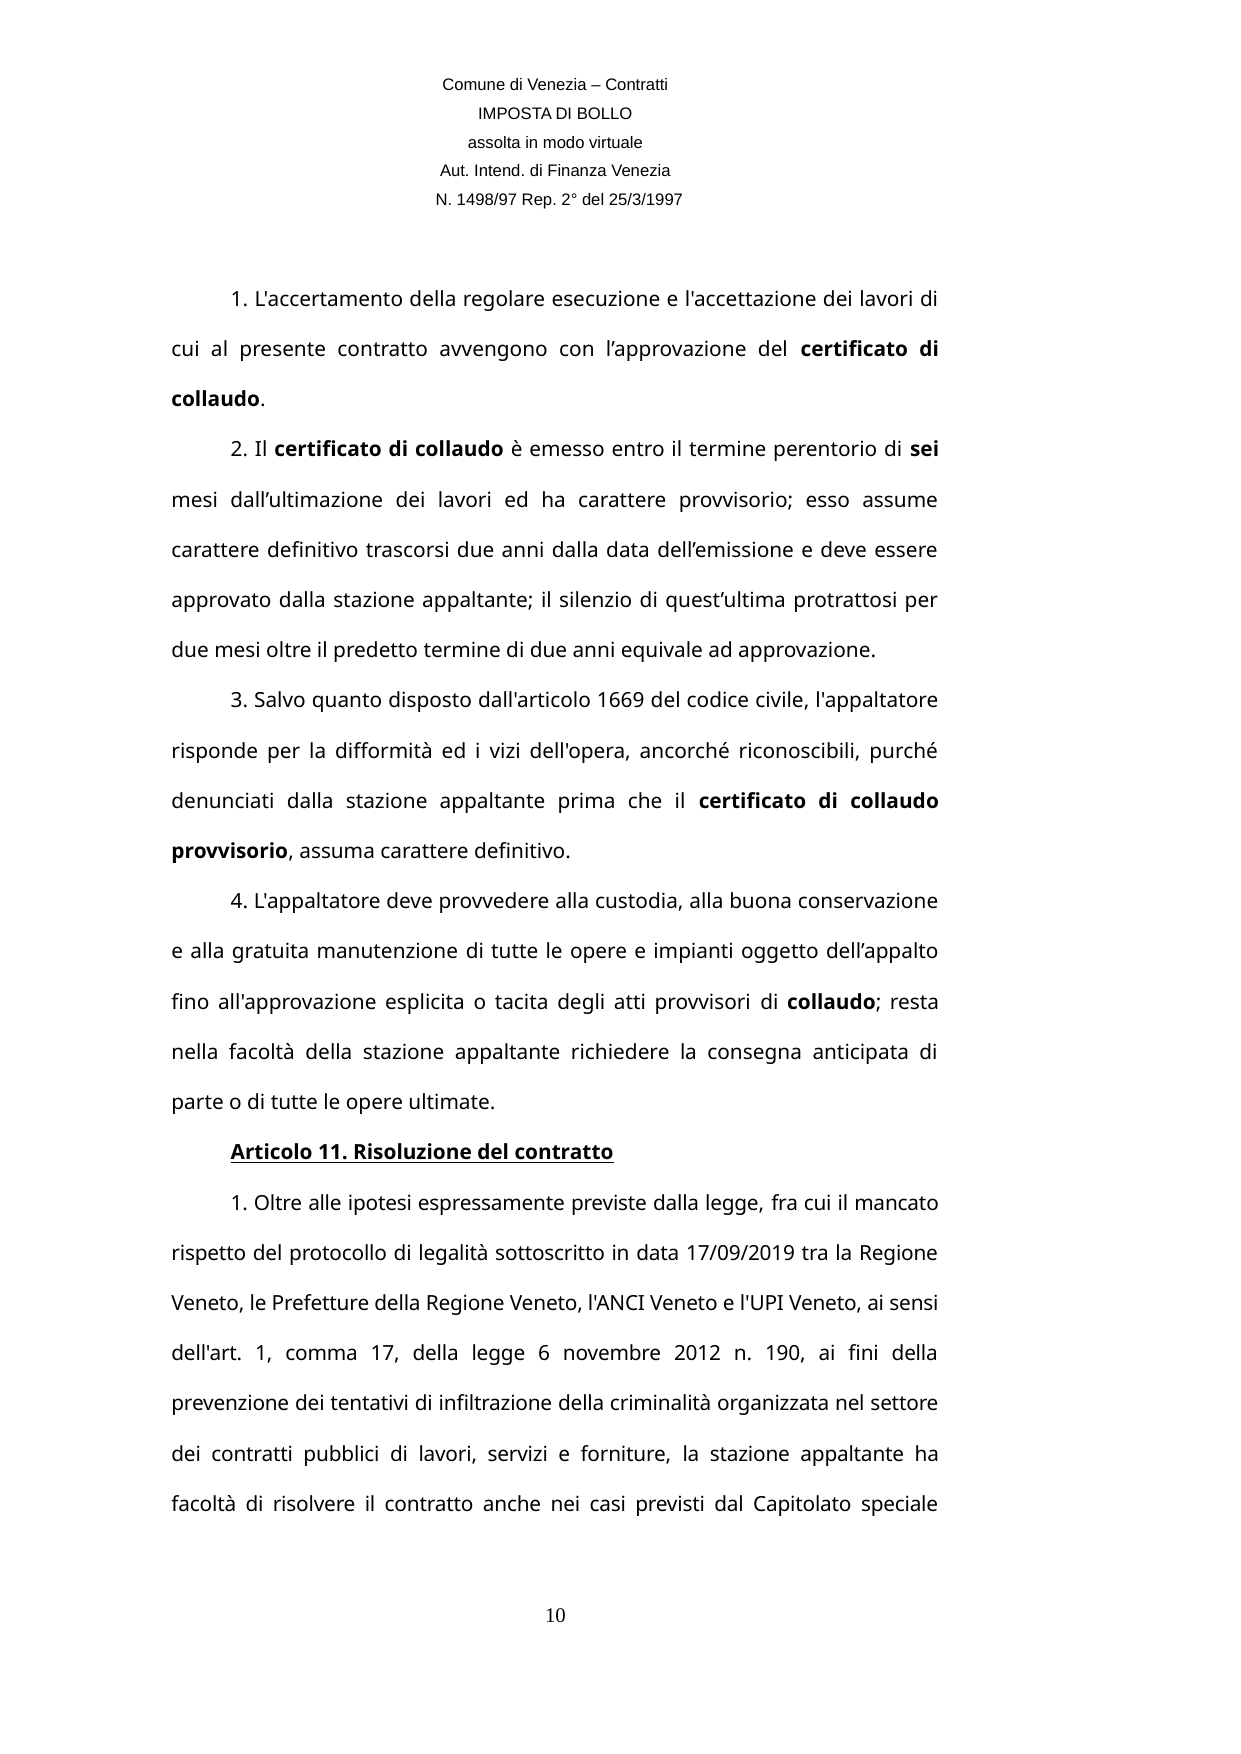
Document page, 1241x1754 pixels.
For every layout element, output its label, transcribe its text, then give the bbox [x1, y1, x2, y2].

text 1. L'accertamento della regolare esecuzione e l'accettazione dei lavori di cui al presente contratto avvengono con l’approvazione del certificato di collaudo. [171, 262, 939, 413]
text 4. L'appaltatore deve provvedere alla custodia, alla buona conservazione e alla gratuita manutenzione di tutte le opere e impianti oggetto dell’appalto fino all'approvazione esplicita o tacita degli atti provvisori di collaudo; resta nella facoltà della stazione appaltante richiedere la consegna anticipata di parte o di tutte le opere ultimate. [171, 865, 939, 1116]
text 1. Oltre alle ipotesi espressamente previste dalla legge, fra cui il mancato rispetto del protocollo di legalità sottoscritto in data 17/09/2019 tra la Regione Veneto, le Prefetture della Regione Veneto, l'ANCI Veneto e l'UPI Veneto, ai sensi dell'art. 1, comma 17, della legge 6 novembre 2012 n. 190, ai fini della prevenzione dei tentativi di infiltrazione della criminalità organizzata nel settore dei contratti pubblici di lavori, servizi e forniture, la stazione appaltante ha facoltà di risolvere il contratto anche nei casi previsti dal Capitolato speciale [171, 1166, 939, 1517]
text 3. Salvo quanto disposto dall'articolo 1669 del codice civile, l'appaltatore risponde per la difformità ed i vizi dell'opera, ancorché riconoscibili, purché denunciati dalla stazione appaltante prima che il certificato di collaudo provvisorio, assuma carattere definitivo. [171, 664, 939, 865]
text 2. Il certificato di collaudo è emesso entro il termine perentorio di sei mesi dall’ultimazione dei lavori ed ha carattere provvisorio; esso assume carattere definitivo trascorsi due anni dalla data dell’emissione e deve essere approvato dalla stazione appaltante; il silenzio di quest’ultima protrattosi per due mesi oltre il predetto termine di due anni equivale ad approvazione. [171, 413, 939, 664]
text Articolo 11. Risoluzione del contratto [171, 1116, 939, 1166]
